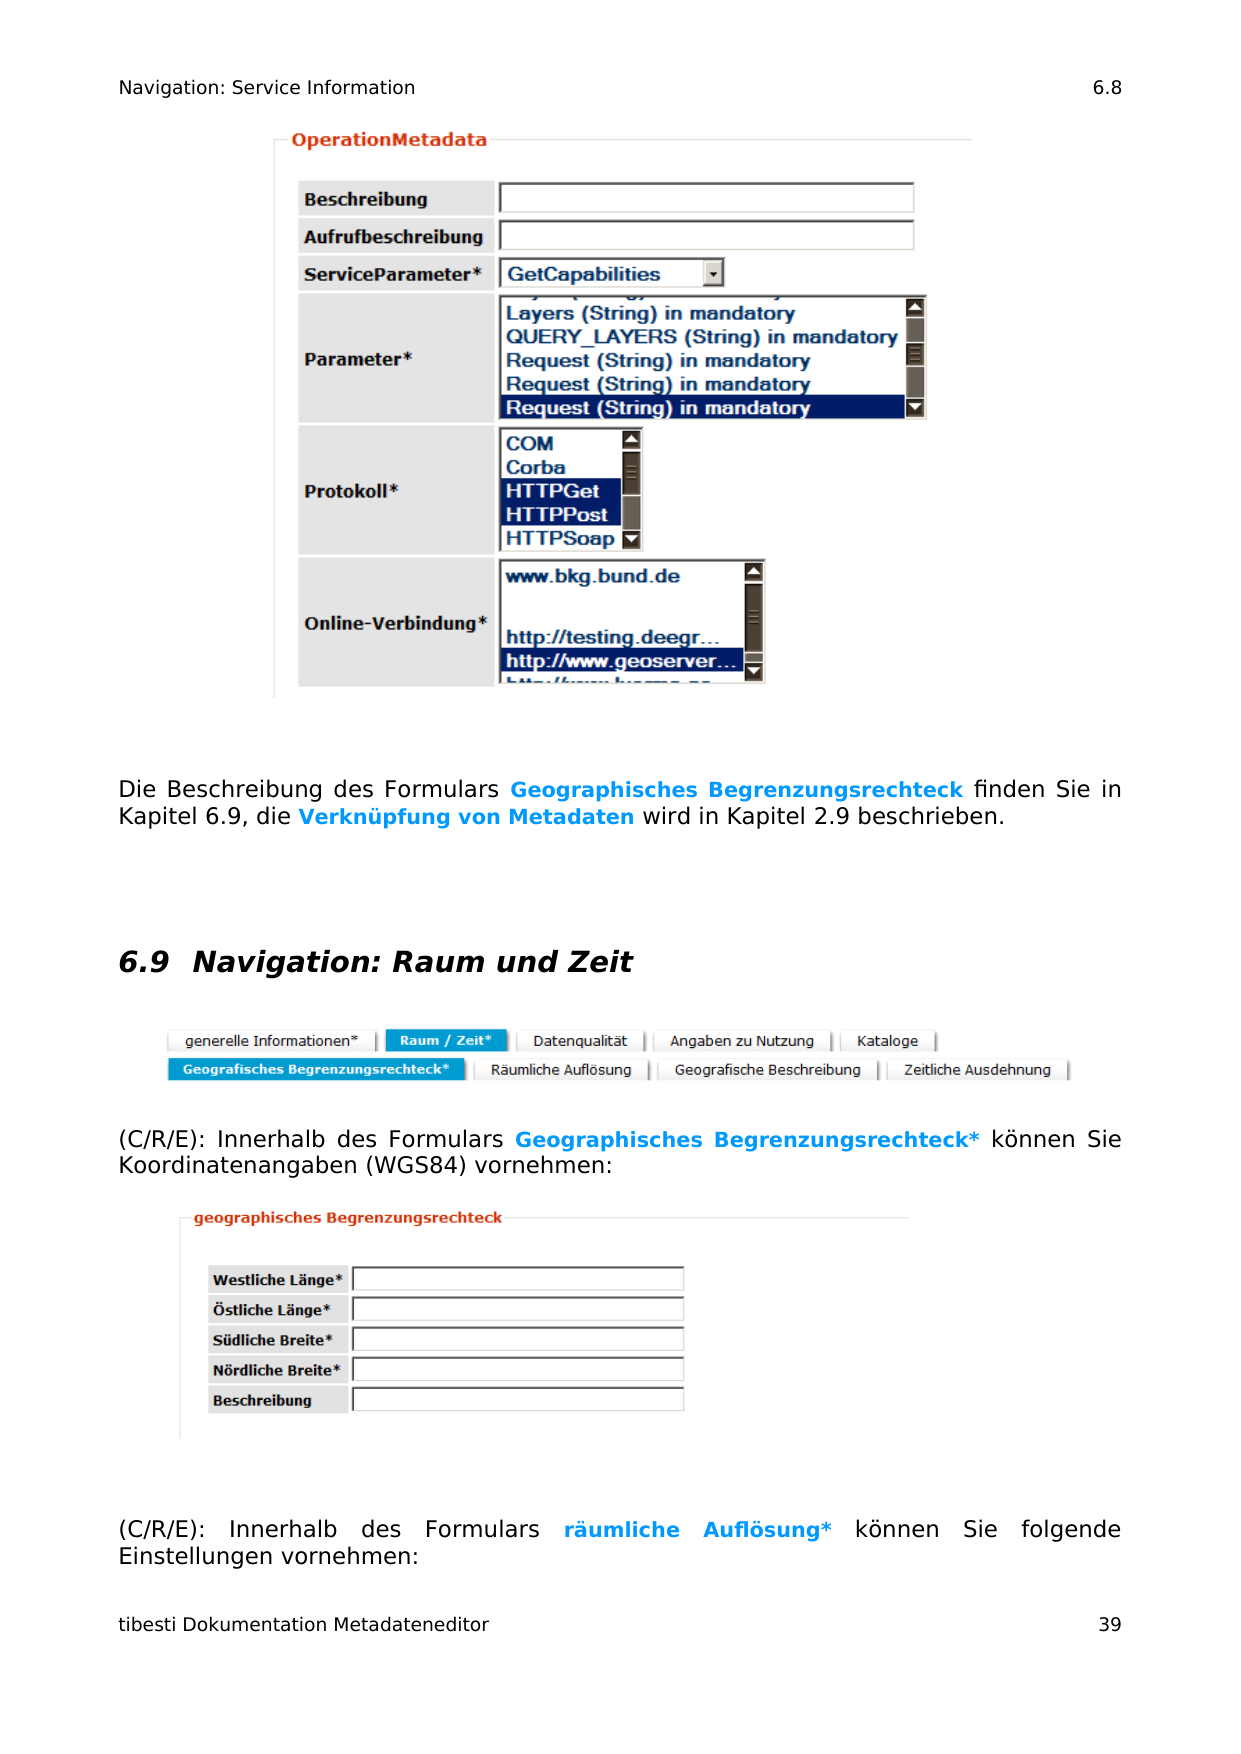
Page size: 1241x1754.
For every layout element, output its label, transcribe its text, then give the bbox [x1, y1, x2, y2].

picture [268, 128, 973, 698]
text (C/R/E): Innerhalb des Formulars räumliche Auflösung* können Sie folgende Einstellungen vornehmen: [118, 1517, 1122, 1570]
subtitle Navigation: Raum und Zeit [118, 946, 1122, 979]
picture [161, 1026, 1077, 1087]
text (C/R/E): Innerhalb des Formulars Geographisches Begrenzungsrechteck* können Sie Koordinatenangaben (WGS84) vornehmen: [118, 1126, 1122, 1179]
text Die Beschreibung des Formulars Geographisches Begrenzungsrechteck finden Sie in Kapitel 6.9, die Verknüpfung von Metadaten wird in Kapitel 2.9 beschrieben. [118, 776, 1122, 830]
picture [175, 1206, 909, 1439]
